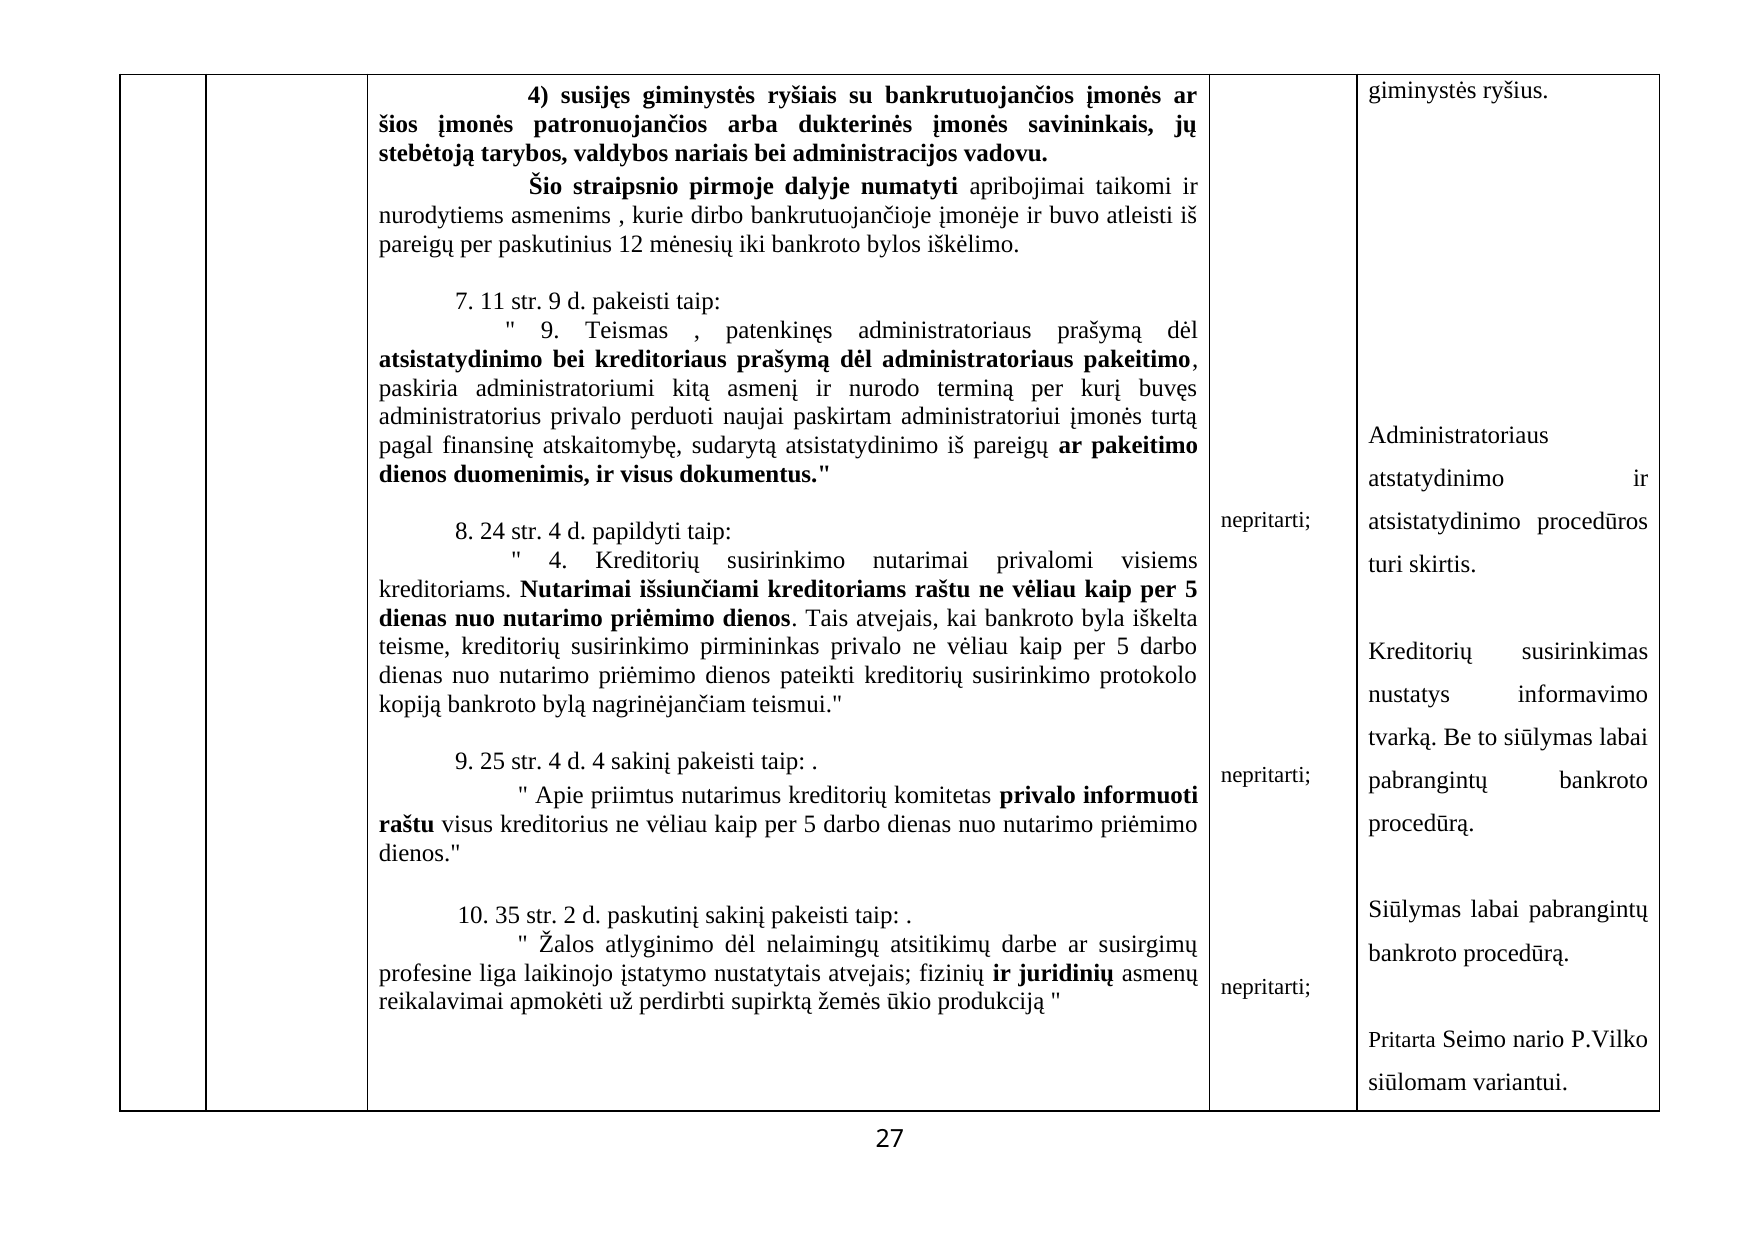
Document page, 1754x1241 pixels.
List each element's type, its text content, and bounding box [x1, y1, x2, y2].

table_cell nepritarti; nepritarti; nepritarti; nepritarti; dalinai pritarti; nepritarti; nepritarti; nepritarti; nepritarti; nepritarti; nepritarti; nepritarti; nepritarti; nepritarti; nepritarti; nepritarti; pritarti; nepritarti; nepritarti; nepritarti; nepritarti; nepritarti; nepritarti; nepritarti. [1210, 75, 1356, 1110]
table_cell [121, 75, 205, 1110]
table_cell giminystės ryšius. Administratoriaus atstatydinimo ir atsistatydinimo procedūros turi skirtis. Kreditorių susirinkimas nustatys informavimo tvarką. Be to siūlymas labai pabrangintų bankroto procedūrą. Siūlymas labai pabrangintų bankroto procedūrą. Pritarta Seimo nario P.Vilko siūlomam variantui. [1358, 75, 1659, 1110]
table_cell 1. Papildyti 3 straipsnio 6) punktą taip: 6) fiziniai ir juridiniai asmenys tiekiantys žaliavas perdirbimui ir prekes; kiti kreditoriai. 2. Išbraukti 5 str. 3 dalyje žodį “apygardos”: 3. Pareiškimai vietovės, kurioje yra įmonės buveinė, apygardos teismui pateikiami raštu Civilinio proceso kodekso nustatyta tvarka. 3. Išbraukti 10 str. 2 dalyje žodį “apygardos”: 2. Bankroto bylą iškelia ir nagrinėja vietovės, kurioje yra įmonės buveinė, apygardos teismas. 4. Papildyti 12 str. 4 dalį: 4. Nutarimą dėl bankroto proceso vykdymo ne teismo tvarka gali priimti kreditorių susirinkimas, jeigu šiam nutarimui atviru balsavimu pritarė kreditoriai, kurių reikalavimų suma vertine išraiška sudaro ne mažiau kaip 4/5 visų įmonės turimų įsipareigojimų, įskaitant ir tuos, kurių mokėjimo terminai nepasibaigę, sumos, esančios nutarimo priėmimo dieną, bet ne mažiau kaip 10000,- litų. 5. Pakeisti 24 str. 1 dalį taip: 24 straipsnis. Kreditorių susirinkimo nutarimų priėmimo tvarka 1. Kreditorių susirinkimo nutarimas laikomas priimtu, kai už jį atvirai balsavo kreditoriai, kurių teismo patvirtintų reikalavimų suma vertine išraiška sudaro daugiau kaip pusę visų kreditorių patvirtintų reikalavimų sumos, išskyrus šio įstatymo nustatytas išimtis. Teismo patvirtinti kKreditorių reikalavimai bei jų suma turi būti sumažinami iki susirinkimo jau išmokėtų sumų dydžiu. Kreditorius turi teisę raštu pareikšti kreditorių susirinkimui savo nuomonę „už” ar „prieš” dėl kiekvieno nutarimo. Šie pranešimai įskaitomi į kreditorių susirinkimo (taip pat ir pakartotinio susirinkimo) balsavimo rezultatus ir apie šiuos pranešimus turi būti paskelbta kreditorių susirinkimo metu. 6. Pakeisti 33 str. 4 dalį taip: 4. Kaip panaudoti neparduotą turtą, sprendžia kreditoriai, kurių reikalavimams tenkinti neužteko lėšų. Jeigu per 24 mėnesius nuo teismo nutarties pripažinti įmonę bankrutavusia įsiteisėjimo dienos lieka neparduoto bei kreditoriams neperduoto bankrutavusios įmonės turto ir kreditorių nepatenkintų reikalavimų, likvidavimo procedūra laikoma baigta. Likęs neparduotas ir kreditorių neperimtas turtas, kaip neturintis rinkos vertės, kreditorių, kurių reikalavimams tenkinti neužteko lėšų, sprendimu nurašomas. Nurašytas bankrutavusios įmonės turtas (išskyrus nekilnojamąjį turtą) panaudojamas arba sunaikinamas kreditorių nustatyta tvarka. Nurašytas nekilnojamasis turtas per 30 dienų po jo nurašymo dienos pagal perdavimo aktą neatlygintinai perduodamas valstybei savivaldybei, kurią atstovauja apskrities, kurios teritorijoje kurioje yra šis nekilnojamasis turtas, viršininkas. Savivaldybės Apskrities viršininko perimtas turtas toliau tvarkomas vadovaujantis atliekų tvarkymą reglamentuojančių įstatymų nuostatomis. 7. Papildyti 35 str. 2 dalį: 2. Pirmąja eile yra tenkinami darbuotojų reikalavimai, susiję su darbo santykiais; reikalavimai atlyginti žalą dėl suluošinimo ar kitokio kūno sužalojimo, susirgimo profesine liga arba žuvus nuo nelaimingo atsitikimo darbe; atgręžtiniai valstybės reikalavimai, kai prievolė atlyginti žalą pereina valstybei Žalos atlyginimo dėl nelaimingų atsitikimų darbe ar susirgimų profesine liga laikinojo įstatymo nustatytais atvejais; fizinių ir juridinių asmenų reikalavimai apmokėti už perdirbti supirktą žemės ūkio produkciją ir pristatytas prekes. 1.Siūlau išbraukti 34 straipsnį. 2.Siūlau pakeisti 35 straipsnio redakciją ir šį straipsnį išdėstyti taip: 35 straipsnis. Kreditorių reikalavimų tenkinimo eilė ir tvarka 1. Kreditorių reikalavimai tenkinami dviem etapais. Pirmajame etape pagal šio straipsnio nustatytą eiliškumą tenkinami kreditorių reikalavimai be priskaičiuotų palūkanų, delspinigių ir baudų, o antrajame etape tuo pačiu eiliškumu tenkinama likusi kreditorių reikalavimų dalis (palūkanos ir netesybos). Pirmąja eile yra tenkinami darbuotojų reikalavimai, susiję su darbo santykiais, reikalavimai atlyginti žalą dėl suluošinimo ar kitokio kūno sužalojimo, susirgimo profesine liga arba žuvus nuo nelaimingo atsitikimo darbe. Antrąja eile yra tenkinami fizinių asmenų reikalavimai apmokėti už perdirbti supirktą žemės ūkio produkciją. Trečiąja eile yra tenkinami reikalavimai dėl privalomojo valstybinio socialinio draudimo ir privalomojo sveikatos draudimo įmokų. Ketvirtąja eile yra tenkinami įkaitu garantuoti kreditorių reikalavimai. 6. Penktąja eile yra tenkinami visi kiti kreditorių reikalavimai. 7. Kiekvienos paskesnės eilės kreditorių reikalavimai tenkinami po to, kai visiškai patenkinti pirmesnės eilės kreditorių reikalavimai. Jeigu neužtenka lėšų visiems vienos eilės reikalavimams visiškai patenkinti, šie reikalavimai tenkinami proporcingai pagal priklausančią kiekvienam kreditoriui sumą. 6. Šio straipsnio 2 dalyje nurodytų bankrutuojančios ar bankrutavusios įmonės darbuotojų reikalavimai, susiję su darbo santykiais, gali būti tenkinami iš Fondo bankrutuojančių ir bankrutavusių įmonių darbuotojų reikalavimams, susijusiems su darbo santykiais, tenkinti ir Garantinio fondo lėšų, o šio straipsnio 3 dalyje nurodytų fizinių asmenų reikalavimai apmokėti už perdirbti supirktą žemės ūkio produkciją gali būti tenkinami iš Fondo fizinių asmenų reikalavimams apmokėti už bankrutuojančių ir bankrutavusių įmonių supirktą perdirbti žemės ūkio produkciją. Darbuotojo ar fizinio asmens patvirtinti reikalavimai mažinami iš nurodytų fondų sumokėtos sumos dydžiu. Siūlau sekančias pataisas: 6 straipsnio 2 ir 3 punktus pakeisti iki “kreditorinio reikalavimo suma ne mažesnė kaip penkiasdešimt tūkstančių litų”. 6 straipsnio 4 punktą pakeisti “įsipareigojimams įvykdyti kreditorius (kreditoriai) nustato ne trumpesnį kaip 60 dienų laikotarpį”. 9 straipsnio 5 dalies 1 punktą pakeisti “pradelsti įmonės įsipareigojimai (skolos) viršija 2/3 jos turto”. Naujas 35 straipsnis. Darbuotojų reikalavimų tenkinimas 1. Be eilės yra tenkinami darbuotojų reikalavimai atgauti jiems nesumokėtą atlyginimą, priklausantį pagal darbo sutartį. 35 straipsnį pernumeruoti 36 straipsniu ir t.t. 1. Papildyti 3 str. 1 d. taip : Papildyti 5 punktu : " 5) žemės ūkio produkcijos gamintojai " Buvusius 5 ir 6 punktus laikyti atitinkamai 6 ir 7 punktais. 2. 8 str. 1 d. Pakeisti taip: "l. Jeigu įmonė negali ir (arba) negalės atsiskaityti su kreditoriumi (kreditoriais ) ir šis (šie) nesikreipė į teismą dėl bankroto bylos iškėlimo arba yra sąlyga nurodyta šio įstatymo 4 straipsnio 4 punkte įmonės administracijos vadovas, savininkas ( savininkai) privalo pateikti pareiškimą teismui dėl bankroto bylos iškėlimo." 3. 9 str. 1 d. žodžius "šio įstatymo 6 straipsnio6 dalyje" pakeisti žodžiais "šio įstatymo 6 straipsnio 4 dalyje" ( pastaba: 6 str. iš viso turi 5 dalis) 4. 10 str. 7 d. 2 punkto pirmą sakinį pakeisti taip: "Įmonės valdymo organai netenka savo įgaliojimų , o įmonės administratorius, įspėjęs raištu prieš 15 dienų, nutraukia darbo sutartis su įmonės valdybos nariais, esančiais darbo teisiniuose santykiuose su įmone, ir administracijos vadovu. " ( pastaba: su valdybos nariais darbo sutartys nesudaromos) 5. 11 str. 3 d. 15 punktą pakeisti taip: "15) teikia informaciją Vyriausybės įgaliotai institucijai ir Statistikos departamentui prie Lietuvos Respublikos Vyriausybės (pagal jo nustatytas atskaitų formas, teismui, kreditoriams jų prašymu, o taip pat kreditorių susirinkimo nustatyta tvarka savininkui (savininkams) bei įgaliotam akcininkų (pajininkų) atstovui, jeigu jis paskirtas; 6. 11 str. 4 d. pakeisti ir papildyti taip: "Administratoriumi negali būti paskirtas: 1) įmonės, kuriai iškelta bankroto byla kreditorius ar su kreditoriumi darbo santykiais susijęs asmuo bei jo valdymo organų narys; 2) asmuo, kuris pagal įstatymus ar kitus teisės aktus neturi teisės būti administracijos vadovu; 3) įmonės ar šios įmonės patronuojančios arba dukterinės įmonės savininkas, jos stebėtojų tarybos, valdybos narys, administracijos vadovas, jo pavaduotojai (direktoriai), vyriausiasis finansininkas (buhalteris), bei akcininkas , nuosavybės teise turintis daugiau kaip 10 procentų bankrutuojančios įmonės ar šios įmonės patronuojančios arba dukterinės įmonės akcijų; 4) susijęs giminystės ryšiais su bankrutuojančios įmonės ar šios įmonės patronuojančios arba dukterinės įmonės savininkais, jų stebėtoją tarybos, valdybos nariais bei administracijos vadovu. Šio straipsnio pirmoje dalyje numatyti apribojimai taikomi ir nurodytiems asmenims , kurie dirbo bankrutuojančioje įmonėje ir buvo atleisti iš pareigų per paskutinius 12 mėnesių iki bankroto bylos iškėlimo. 7. 11 str. 9 d. pakeisti taip: " 9. Teismas , patenkinęs administratoriaus prašymą dėl atsistatydinimo bei kreditoriaus prašymą dėl administratoriaus pakeitimo, paskiria administratoriumi kitą asmenį ir nurodo terminą per kurį buvęs administratorius privalo perduoti naujai paskirtam administratoriui įmonės turtą pagal finansinę atskaitomybę, sudarytą atsistatydinimo iš pareigų ar pakeitimo dienos duomenimis, ir visus dokumentus." 8. 24 str. 4 d. papildyti taip: " 4. Kreditorių susirinkimo nutarimai privalomi visiems kreditoriams. Nutarimai išsiunčiami kreditoriams raštu ne vėliau kaip per 5 dienas nuo nutarimo priėmimo dienos. Tais atvejais, kai bankroto byla iškelta teisme, kreditorių susirinkimo pirmininkas privalo ne vėliau kaip per 5 darbo dienas nuo nutarimo priėmimo dienos pateikti kreditorių susirinkimo protokolo kopiją bankroto bylą nagrinėjančiam teismui." 9. 25 str. 4 d. 4 sakinį pakeisti taip: . " Apie priimtus nutarimus kreditorių komitetas privalo informuoti raštu visus kreditorius ne vėliau kaip per 5 darbo dienas nuo nutarimo priėmimo dienos." 10. 35 str. 2 d. paskutinį sakinį pakeisti taip: . " Žalos atlyginimo dėl nelaimingų atsitikimų darbe ar susirgimų profesine liga laikinojo įstatymo nustatytais atvejais; fizinių ir juridinių asmenų reikalavimai apmokėti už perdirbti supirktą žemės ūkio produkciją " [368, 75, 1209, 1110]
table_cell [207, 75, 367, 1110]
